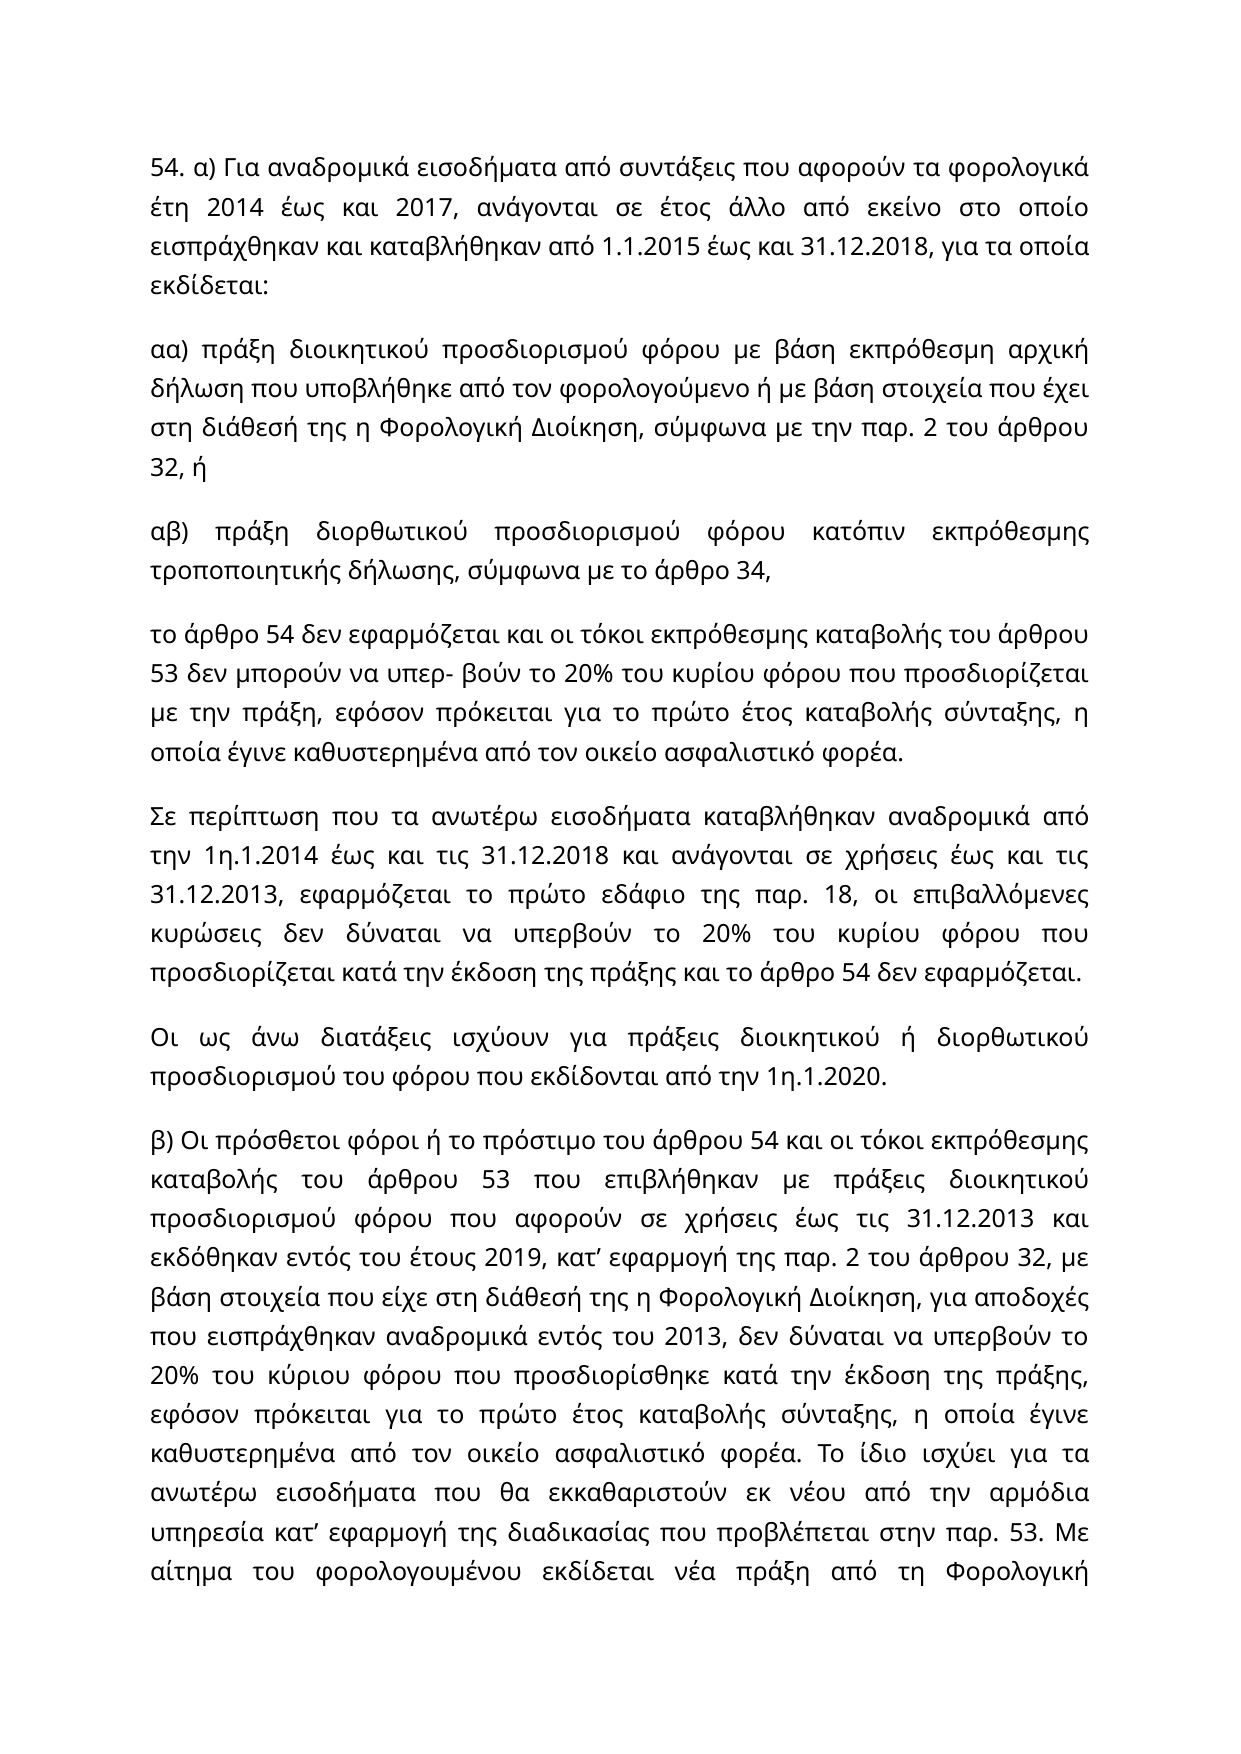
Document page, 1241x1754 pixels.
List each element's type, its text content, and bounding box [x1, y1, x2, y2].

text αα) πράξη διοικητικού προσδιορισμού φόρου με βάση εκπρόθεσμη αρχική δήλωση που υποβλήθηκε από τον φορολογούμενο ή με βάση στοιχεία που έχει στη διάθεσή της η Φορολογική Διοίκηση, σύμφωνα με την παρ. 2 του άρθρου 32, ή [150, 332, 1090, 483]
text β) Οι πρόσθετοι φόροι ή το πρόστιμο του άρθρου 54 και οι τόκοι εκπρόθεσμης καταβολής του άρθρου 53 που επιβλήθηκαν με πράξεις διοικητικού προσδιορισμού φόρου που αφορούν σε χρήσεις έως τις 31.12.2013 και εκδόθηκαν εντός του έτους 2019, κατ’ εφαρμογή της παρ. 2 του άρθρου 32, με βάση στοιχεία που είχε στη διάθεσή της η Φορολογική Διοίκηση, για αποδοχές που εισπράχθηκαν αναδρομικά εντός του 2013, δεν δύναται να υπερβούν το 20% του κύριου φόρου που προσδιορίσθηκε κατά την έκδοση της πράξης, εφόσον πρόκειται για το πρώτο έτος καταβολής σύνταξης, η οποία έγινε καθυστερημένα από τον οικείο ασφαλιστικό φορέα. Το ίδιο ισχύει για τα ανωτέρω εισοδήματα που θα εκκαθαριστούν εκ νέου από την αρμόδια υπηρεσία κατ’ εφαρμογή της διαδικασίας που προβλέπεται στην παρ. 53. Με αίτημα του φορολογουμένου εκδίδεται νέα πράξη από τη Φορολογική [150, 1122, 1090, 1587]
text 54. α) Για αναδρομικά εισοδήματα από συντάξεις που αφορούν τα φορολογικά έτη 2014 έως και 2017, ανάγονται σε έτος άλλο από εκείνο στο οποίο εισπράχθηκαν και καταβλήθηκαν από 1.1.2015 έως και 31.12.2018, για τα οποία εκδίδεται: [150, 150, 1090, 302]
text Οι ως άνω διατάξεις ισχύουν για πράξεις διοικητικού ή διορθωτικού προσδιορισμού του φόρου που εκδίδονται από την 1η.1.2020. [150, 1019, 1090, 1092]
text αβ) πράξη διορθωτικού προσδιορισμού φόρου κατόπιν εκπρόθεσμης τροποποιητικής δήλωσης, σύμφωνα με το άρθρο 34, [150, 513, 1090, 587]
text Σε περίπτωση που τα ανωτέρω εισοδήματα καταβλήθηκαν αναδρομικά από την 1η.1.2014 έως και τις 31.12.2018 και ανάγονται σε χρήσεις έως και τις 31.12.2013, εφαρμόζεται το πρώτο εδάφιο της παρ. 18, οι επιβαλλόμενες κυρώσεις δεν δύναται να υπερβούν το 20% του κυρίου φόρου που προσδιορίζεται κατά την έκδοση της πράξης και το άρθρο 54 δεν εφαρμόζεται. [150, 798, 1090, 989]
text το άρθρο 54 δεν εφαρμόζεται και οι τόκοι εκπρόθεσμης καταβολής του άρθρου 53 δεν μπορούν να υπερ- βούν το 20% του κυρίου φόρου που προσδιορίζεται με την πράξη, εφόσον πρόκειται για το πρώτο έτος καταβολής σύνταξης, η οποία έγινε καθυστερημένα από τον οικείο ασφαλιστικό φορέα. [150, 617, 1090, 768]
